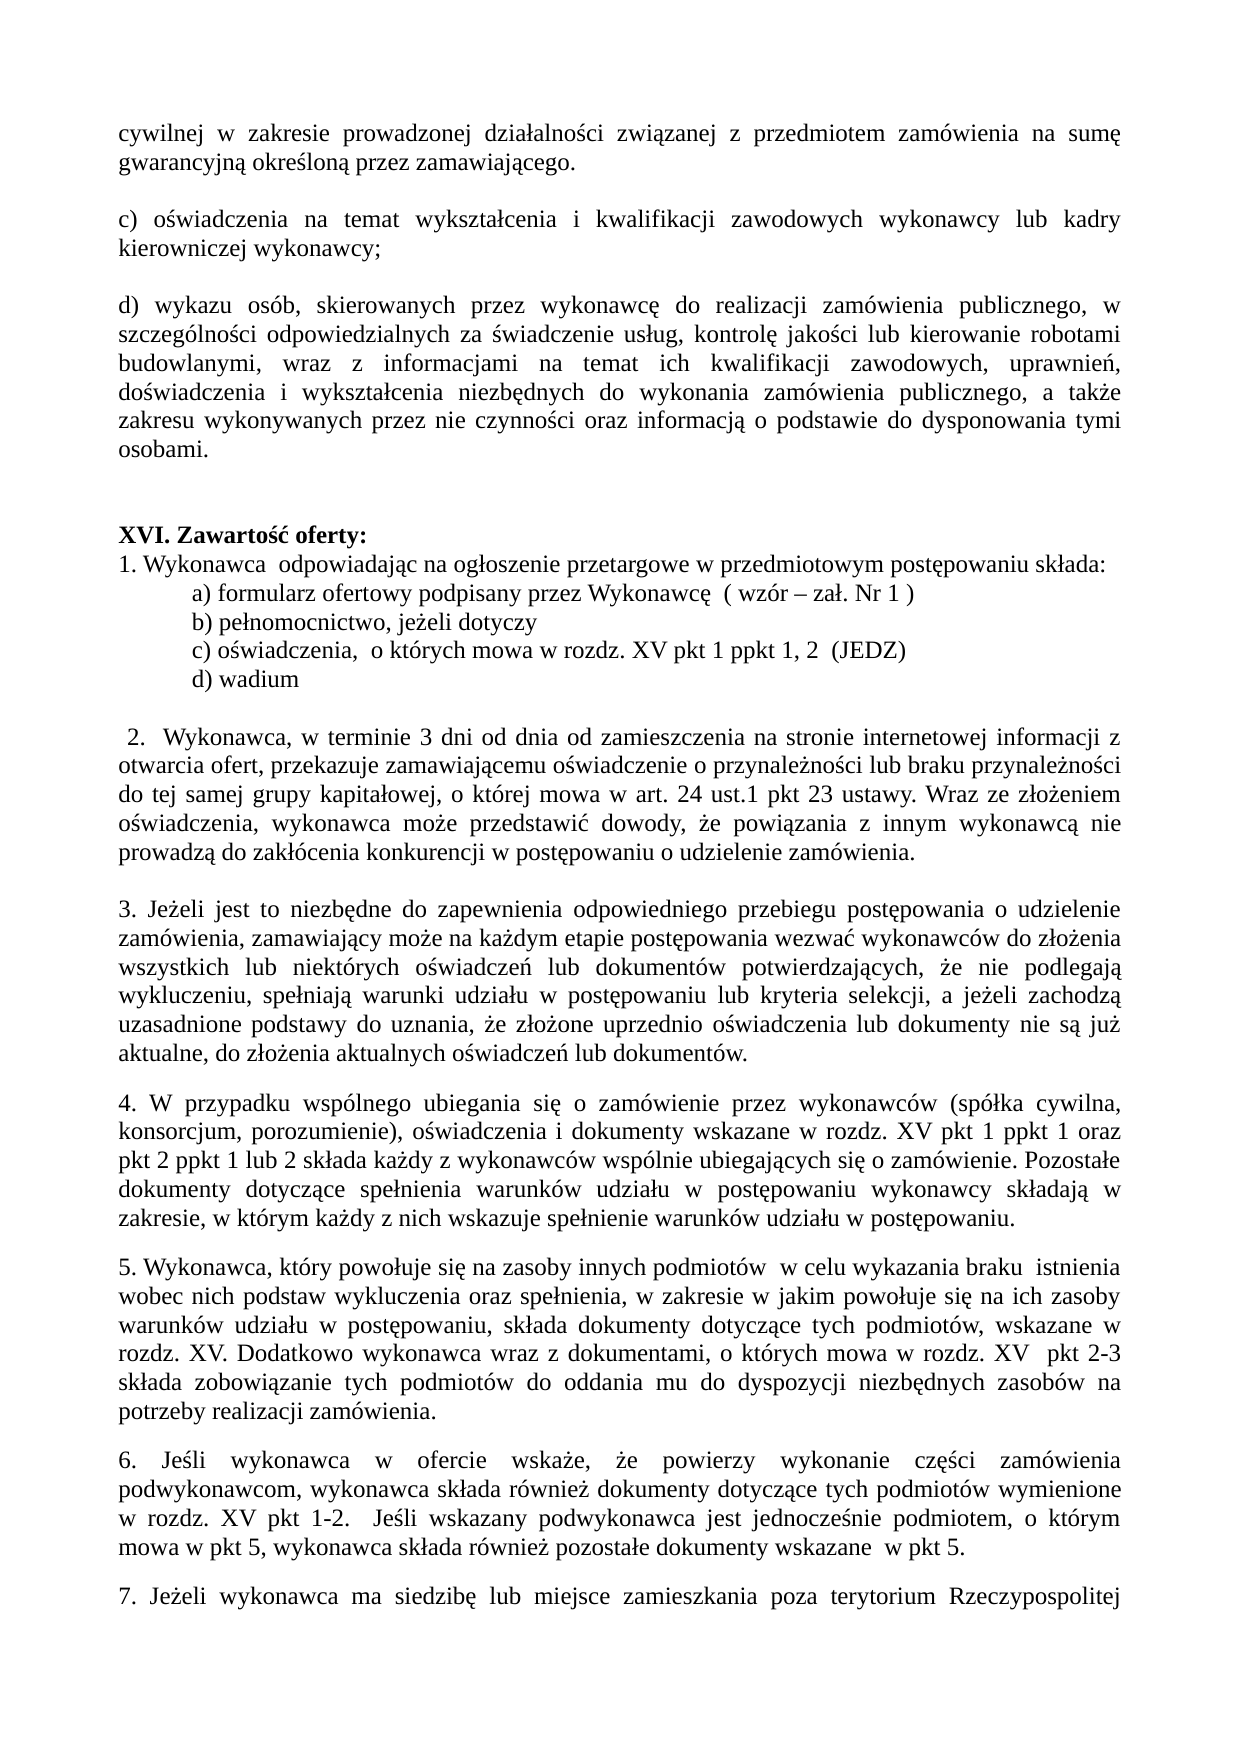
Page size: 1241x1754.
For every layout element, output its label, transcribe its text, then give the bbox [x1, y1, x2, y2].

text 1. Wykonawca odpowiadając na ogłoszenie przetargowe w przedmiotowym postępowaniu składa: [118, 549, 1122, 578]
text c) oświadczenia, o których mowa w rozdz. XV pkt 1 ppkt 1, 2 (JEDZ) [118, 636, 1122, 664]
text 4. W przypadku wspólnego ubiegania się o zamówienie przez wykonawców (spółka cywilna, konsorcjum, porozumienie), oświadczenia i dokumenty wskazane w rozdz. XV pkt 1 ppkt 1 oraz pkt 2 ppkt 1 lub 2 składa każdy z wykonawców wspólnie ubiegających się o zamówienie. Pozostałe dokumenty dotyczące spełnienia warunków udziału w postępowaniu wykonawcy składają w zakresie, w którym każdy z nich wskazuje spełnienie warunków udziału w postępowaniu. [118, 1088, 1122, 1231]
text XVI. Zawartość oferty: [118, 521, 1122, 549]
text cywilnej w zakresie prowadzonej działalności związanej z przedmiotem zamówienia na sumę gwarancyjną określoną przez zamawiającego. [118, 118, 1122, 176]
text d) wykazu osób, skierowanych przez wykonawcę do realizacji zamówienia publicznego, w szczególności odpowiedzialnych za świadczenie usług, kontrolę jakości lub kierowanie robotami budowlanymi, wraz z informacjami na temat ich kwalifikacji zawodowych, uprawnień, doświadczenia i wykształcenia niezbędnych do wykonania zamówienia publicznego, a także zakresu wykonywanych przez nie czynności oraz informacją o podstawie do dysponowania tymi osobami. [118, 291, 1122, 463]
text 6. Jeśli wykonawca w ofercie wskaże, że powierzy wykonanie części zamówienia podwykonawcom, wykonawca składa również dokumenty dotyczące tych podmiotów wymienione w rozdz. XV pkt 1-2. Jeśli wskazany podwykonawca jest jednocześnie podmiotem, o którym mowa w pkt 5, wykonawca składa również pozostałe dokumenty wskazane w pkt 5. [118, 1446, 1122, 1561]
text b) pełnomocnictwo, jeżeli dotyczy [118, 607, 1122, 636]
text d) wadium [118, 664, 1122, 693]
text c) oświadczenia na temat wykształcenia i kwalifikacji zawodowych wykonawcy lub kadry kierowniczej wykonawcy; [118, 204, 1122, 262]
text 5. Wykonawca, który powołuje się na zasoby innych podmiotów w celu wykazania braku istnienia wobec nich podstaw wykluczenia oraz spełnienia, w zakresie w jakim powołuje się na ich zasoby warunków udziału w postępowaniu, składa dokumenty dotyczące tych podmiotów, wskazane w rozdz. XV. Dodatkowo wykonawca wraz z dokumentami, o których mowa w rozdz. XV pkt 2-3 składa zobowiązanie tych podmiotów do oddania mu do dyspozycji niezbędnych zasobów na potrzeby realizacji zamówienia. [118, 1252, 1122, 1425]
text 3. Jeżeli jest to niezbędne do zapewnienia odpowiedniego przebiegu postępowania o udzielenie zamówienia, zamawiający może na każdym etapie postępowania wezwać wykonawców do złożenia wszystkich lub niektórych oświadczeń lub dokumentów potwierdzających, że nie podlegają wykluczeniu, spełniają warunki udziału w postępowaniu lub kryteria selekcji, a jeżeli zachodzą uzasadnione podstawy do uznania, że złożone uprzednio oświadczenia lub dokumenty nie są już aktualne, do złożenia aktualnych oświadczeń lub dokumentów. [118, 894, 1122, 1067]
text 7. Jeżeli wykonawca ma siedzibę lub miejsce zamieszkania poza terytorium Rzeczypospolitej [118, 1581, 1122, 1610]
text a) formularz ofertowy podpisany przez Wykonawcę ( wzór – zał. Nr 1 ) [118, 578, 1122, 607]
text 2. Wykonawca, w terminie 3 dni od dnia od zamieszczenia na stronie internetowej informacji z otwarcia ofert, przekazuje zamawiającemu oświadczenie o przynależności lub braku przynależności do tej samej grupy kapitałowej, o której mowa w art. 24 ust.1 pkt 23 ustawy. Wraz ze złożeniem oświadczenia, wykonawca może przedstawić dowody, że powiązania z innym wykonawcą nie prowadzą do zakłócenia konkurencji w postępowaniu o udzielenie zamówienia. [118, 722, 1122, 866]
